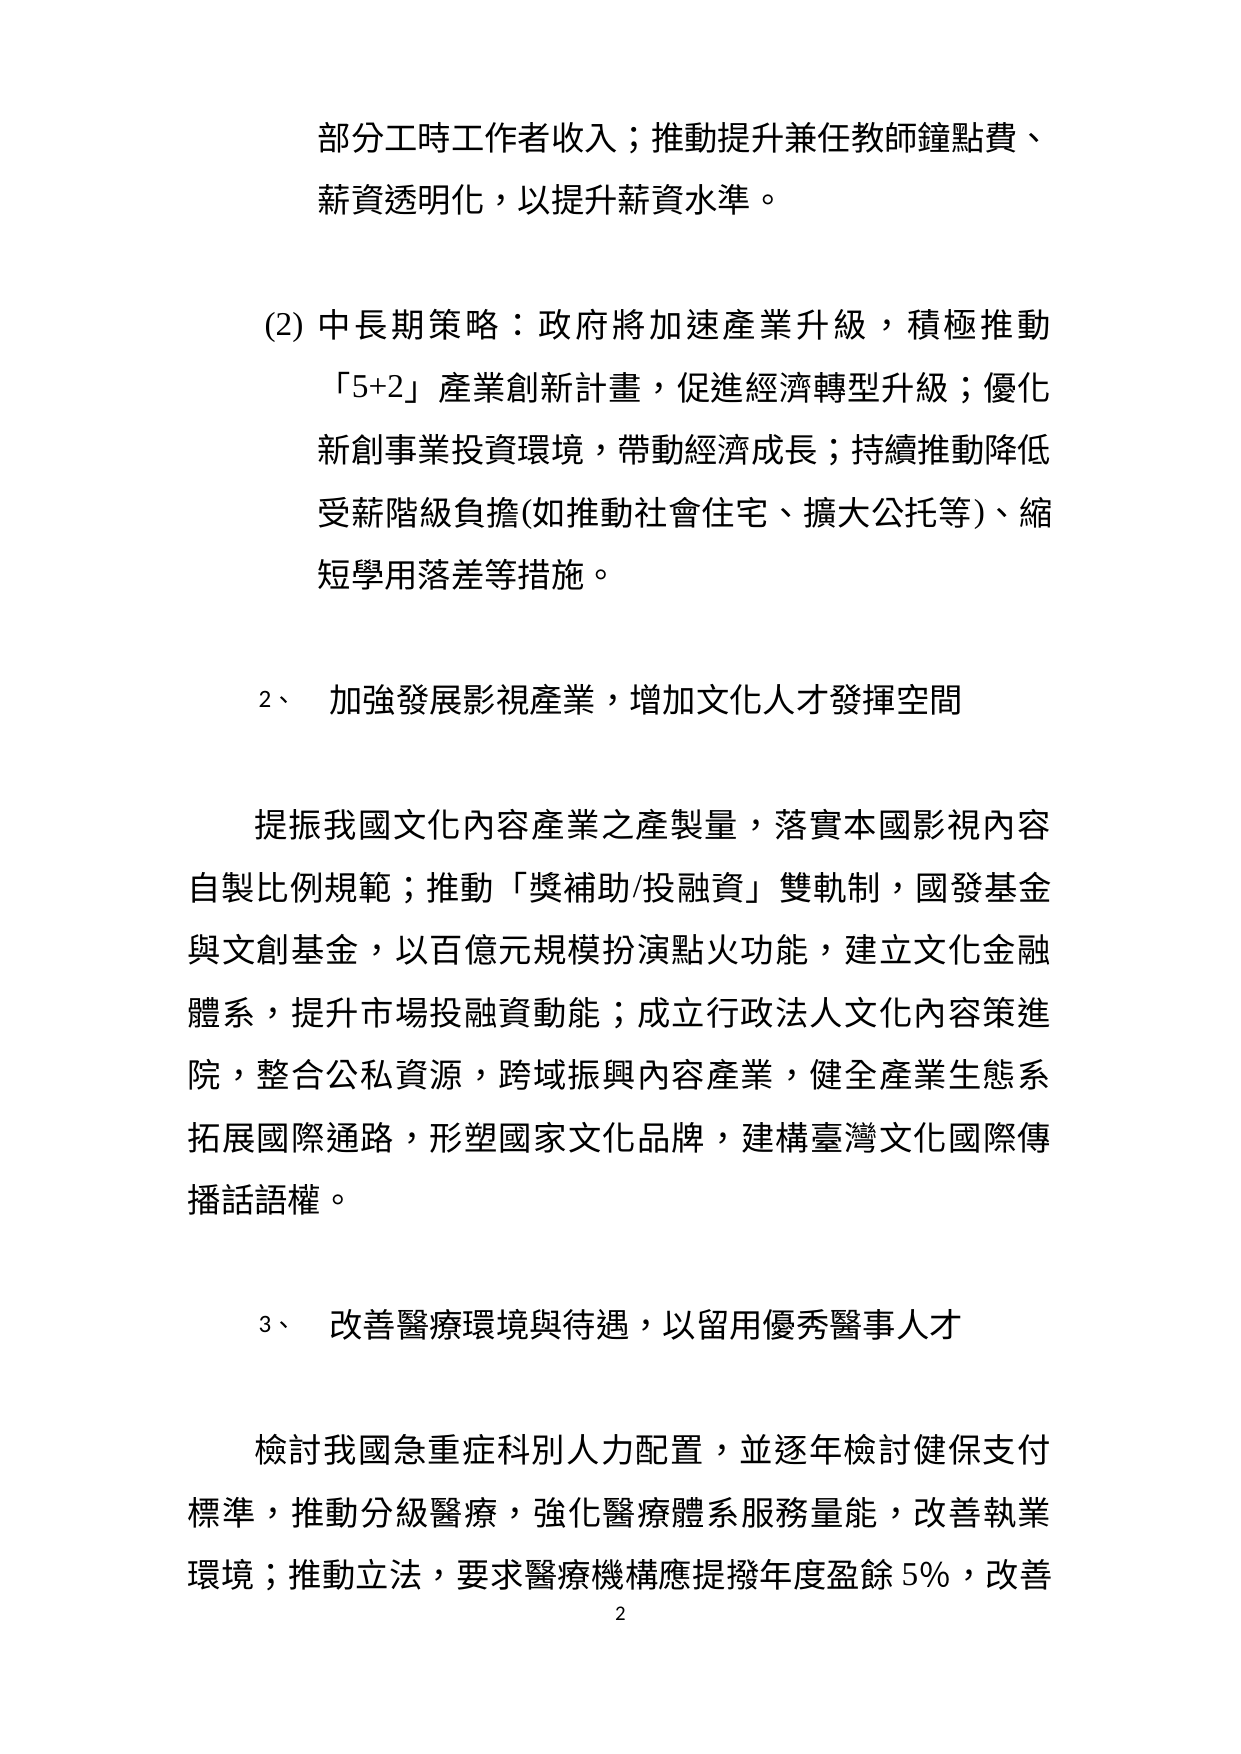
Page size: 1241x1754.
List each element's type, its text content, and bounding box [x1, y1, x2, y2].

list 中長期策略：政府將加速產業升級，積極推動「5+2」產業創新計畫，促進經濟轉型升級；優化新創事業投資環境，帶動經濟成長；持續推動降低受薪階級負擔(如推動社會住宅、擴大公托等)、縮短學用落差等措施。 [264, 282, 1053, 594]
text 提振我國文化內容產業之產製量，落實本國影視內容自製比例規範；推動「獎補助/投融資」雙軌制，國發基金與文創基金，以百億元規模扮演點火功能，建立文化金融體系，提升市場投融資動能；成立行政法人文化內容策進院，整合公私資源，跨域振興內容產業，健全產業生態系；拓展國際通路，形塑國家文化品牌，建構臺灣文化國際傳播話語權。 [187, 782, 1053, 1219]
list 部分工時工作者收入；推動提升兼任教師鐘點費、薪資透明化，以提升薪資水準。 [264, 94, 1053, 219]
text 檢討我國急重症科別人力配置，並逐年檢討健保支付標準，推動分級醫療，強化醫療體系服務量能，改善執業環境；推動立法，要求醫療機構應提撥年度盈餘5％，改善 [187, 1407, 1053, 1594]
list 加強發展影視產業，增加文化人才發揮空間 [258, 657, 1053, 719]
list 改善醫療環境與待遇，以留用優秀醫事人才 [258, 1282, 1053, 1344]
